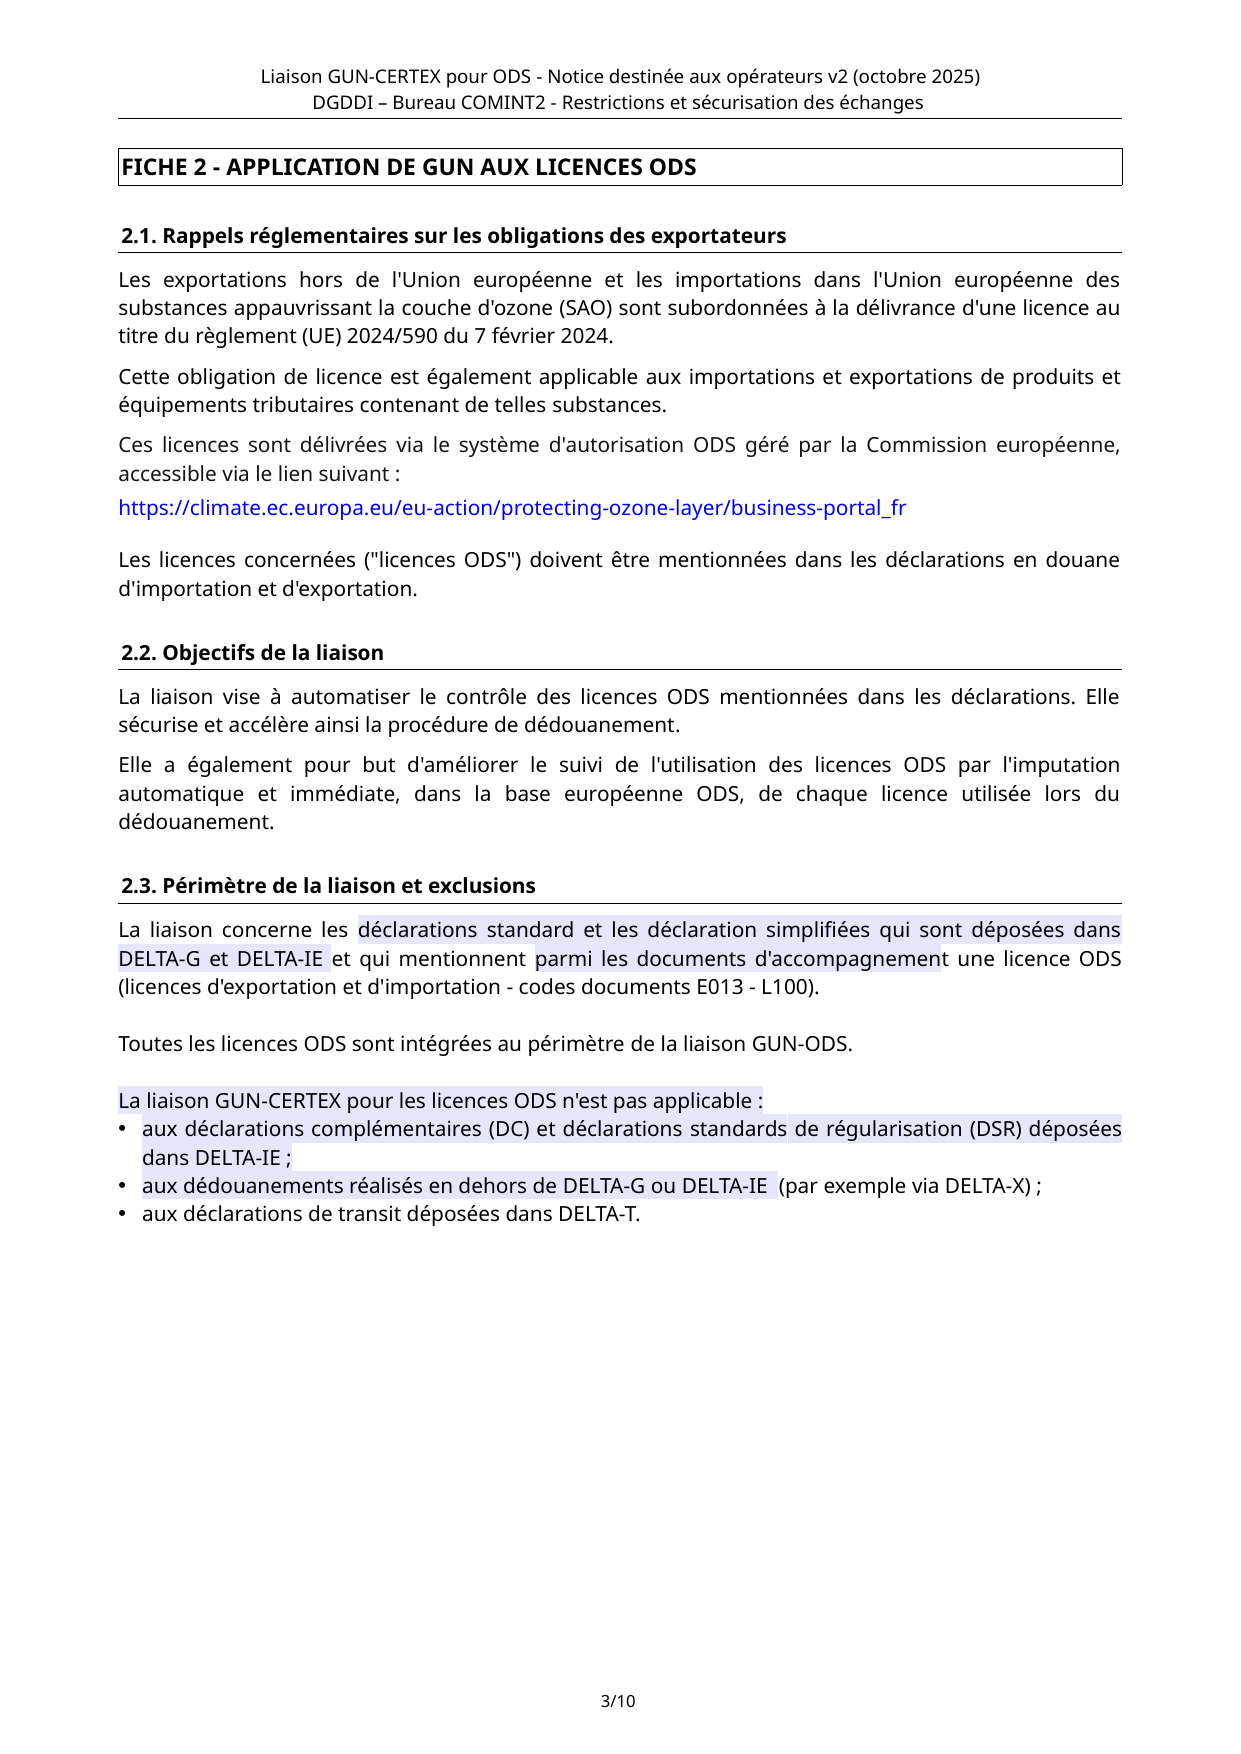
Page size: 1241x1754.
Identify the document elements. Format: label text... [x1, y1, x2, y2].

text La liaison vise à automatiser le contrôle des licences ODS mentionnées dans les déclarations. Elle sécurise et accélère ainsi la procédure de dédouanement. [118, 682, 1122, 739]
text https://climate.ec.europa.eu/eu-action/protecting-ozone-layer/business-portal_fr [118, 493, 1122, 522]
subtitle FICHE 2 - APPLICATION DE GUN AUX LICENCES ODS [119, 149, 1122, 185]
text Toutes les licences ODS sont intégrées au périmètre de la liaison GUN-ODS. [118, 1029, 1122, 1057]
list aux déclarations de transit déposées dans DELTA-T. [118, 1199, 1122, 1228]
subtitle 2.2. Objectifs de la liaison [118, 635, 1122, 669]
list aux dédouanements réalisés en dehors de DELTA-G ou DELTA-IE (par exemple via DELTA-X) ; [118, 1171, 1122, 1199]
text Les licences concernées ("licences ODS") doivent être mentionnées dans les déclarations en douane d'importation et d'exportation. [118, 545, 1122, 602]
subtitle 2.3. Périmètre de la liaison et exclusions [118, 868, 1122, 903]
text La liaison GUN-CERTEX pour les licences ODS n'est pas applicable : [118, 1086, 1122, 1114]
subtitle 2.1. Rappels réglementaires sur les obligations des exportateurs [118, 218, 1122, 252]
text Ces licences sont délivrées via le système d'autorisation ODS géré par la Commission européenne, accessible via le lien suivant : [118, 431, 1122, 487]
list aux déclarations complémentaires (DC) et déclarations standards de régularisation (DSR) déposées dans DELTA-IE ; [118, 1114, 1122, 1171]
text La liaison concerne les déclarations standard et les déclaration simplifiées qui sont déposées dans DELTA-G et DELTA-IE et qui mentionnent parmi les documents d'accompagnement une licence ODS (licences d'exportation et d'importation - codes documents E013 - L100). [118, 915, 1122, 1001]
text Elle a également pour but d'améliorer le suivi de l'utilisation des licences ODS par l'imputation automatique et immédiate, dans la base européenne ODS, de chaque licence utilisée lors du dédouanement. [118, 750, 1122, 836]
text Les exportations hors de l'Union européenne et les importations dans l'Union européenne des substances appauvrissant la couche d'ozone (SAO) sont subordonnées à la délivrance d'une licence au titre du règlement (UE) 2024/590 du 7 février 2024. [118, 265, 1122, 350]
text Cette obligation de licence est également applicable aux importations et exportations de produits et équipements tributaires contenant de telles substances. [118, 362, 1122, 419]
